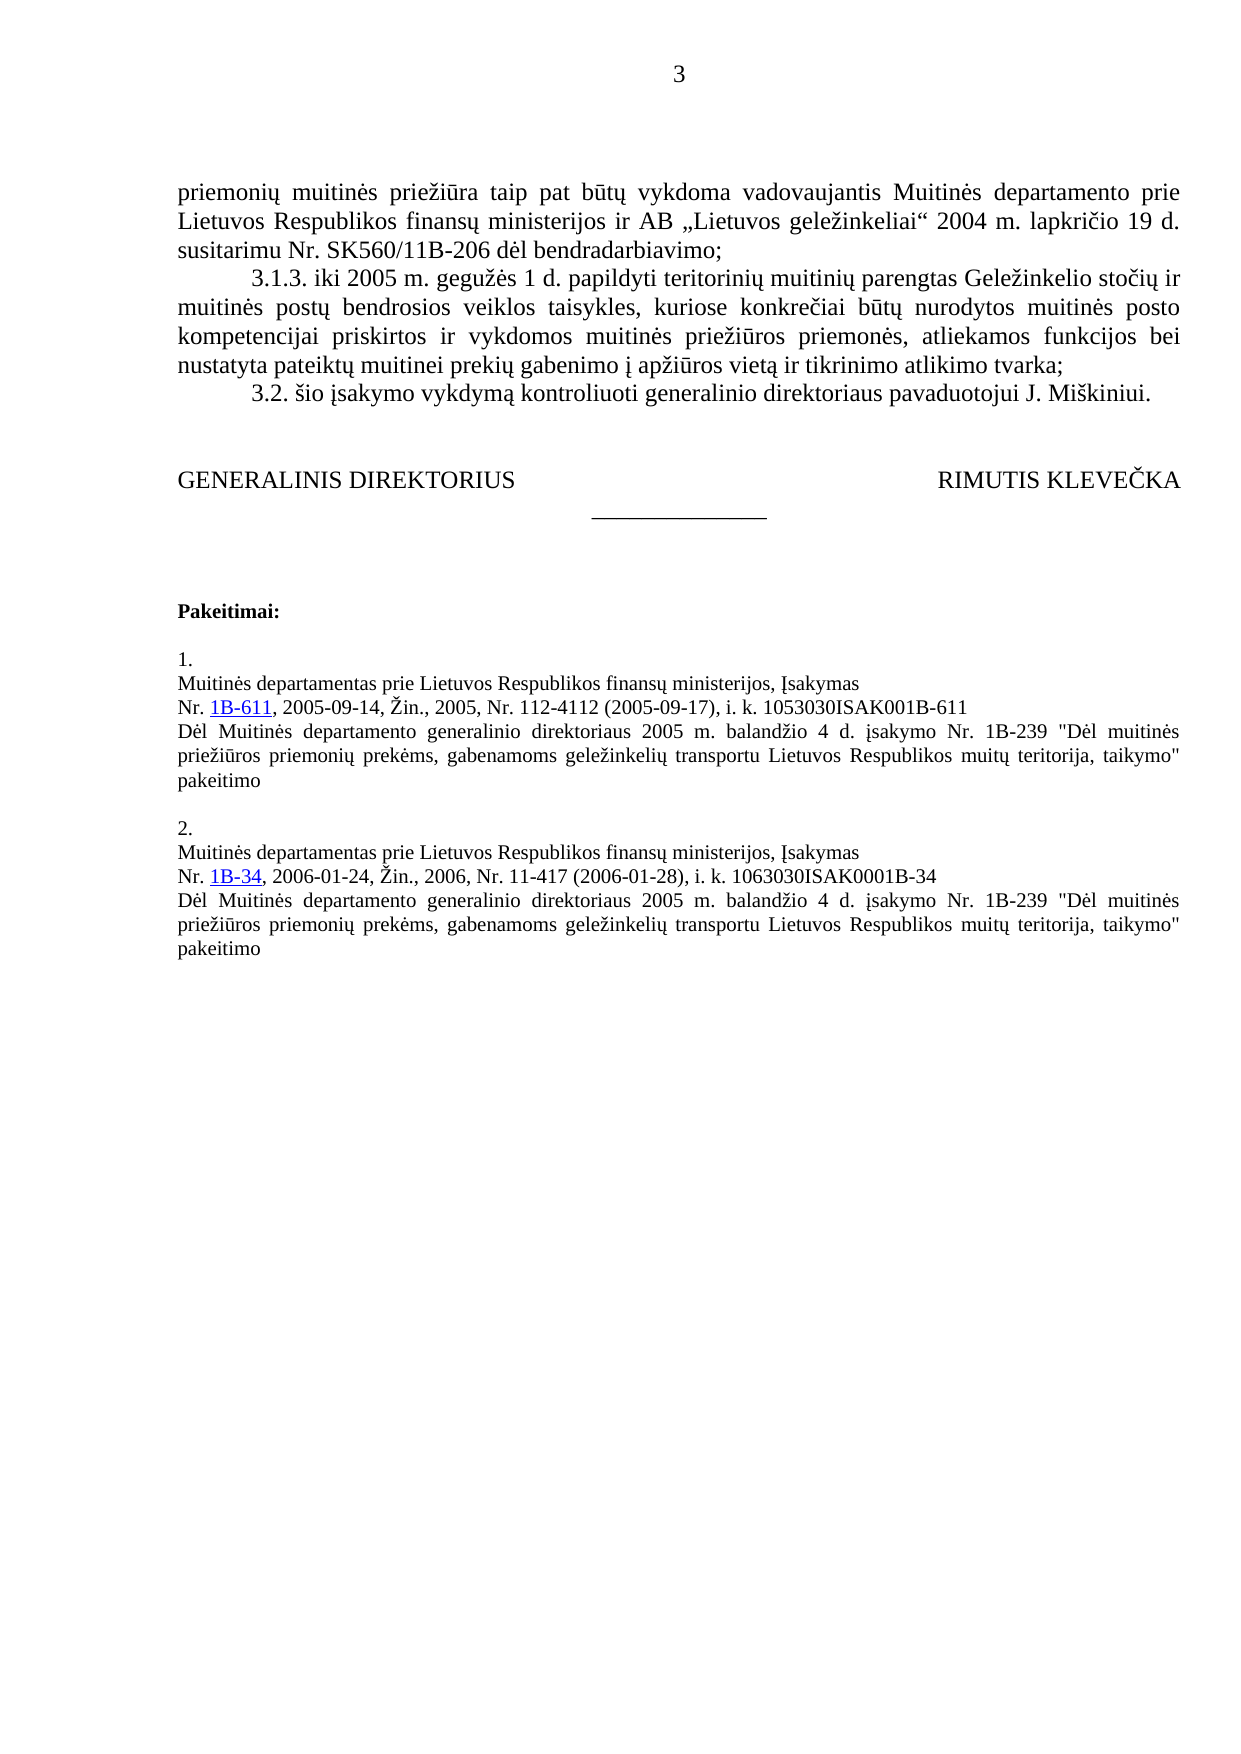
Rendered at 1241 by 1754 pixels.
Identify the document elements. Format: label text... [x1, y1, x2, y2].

text Dėl Muitinės departamento generalinio direktoriaus 2005 m. balandžio 4 d. įsakymo Nr. 1B-239 "Dėl muitinės priežiūros priemonių prekėms, gabenamoms geležinkelių transportu Lietuvos Respublikos muitų teritorija, taikymo" pakeitimo [177, 888, 1181, 960]
text 3.2. šio įsakymo vykdymą kontroliuoti generalinio direktoriaus pavaduotojui J. Miškiniui. [177, 378, 1181, 407]
text 3.1.3. iki 2005 m. gegužės 1 d. papildyti teritorinių muitinių parengtas Geležinkelio stočių ir muitinės postų bendrosios veiklos taisykles, kuriose konkrečiai būtų nurodytos muitinės posto kompetencijai priskirtos ir vykdomos muitinės priežiūros priemonės, atliekamos funkcijos bei nustatyta pateiktų muitinei prekių gabenimo į apžiūros vietą ir tikrinimo atlikimo tvarka; [177, 263, 1181, 378]
text Muitinės departamentas prie Lietuvos Respublikos finansų ministerijos, Įsakymas [177, 671, 1181, 695]
text Nr. 1B-611, 2005-09-14, Žin., 2005, Nr. 112-4112 (2005-09-17), i. k. 1053030ISAK001B-611 [177, 695, 1181, 719]
text ______________ [177, 493, 1181, 522]
text 1. [177, 647, 1181, 671]
text priemonių muitinės priežiūra taip pat būtų vykdoma vadovaujantis Muitinės departamento prie Lietuvos Respublikos finansų ministerijos ir AB „Lietuvos geležinkeliai“ 2004 m. lapkričio 19 d. susitarimu Nr. SK560/11B-206 dėl bendradarbiavimo; [177, 177, 1181, 263]
text Dėl Muitinės departamento generalinio direktoriaus 2005 m. balandžio 4 d. įsakymo Nr. 1B-239 "Dėl muitinės priežiūros priemonių prekėms, gabenamoms geležinkelių transportu Lietuvos Respublikos muitų teritorija, taikymo" pakeitimo [177, 719, 1181, 792]
text Pakeitimai: [177, 599, 1181, 623]
text 2. [177, 816, 1181, 840]
text GENERALINIS DIREKTORIUS RIMUTIS KLEVEČKA [177, 465, 1181, 493]
text Nr. 1B-34, 2006-01-24, Žin., 2006, Nr. 11-417 (2006-01-28), i. k. 1063030ISAK0001B-34 [177, 864, 1181, 888]
text Muitinės departamentas prie Lietuvos Respublikos finansų ministerijos, Įsakymas [177, 840, 1181, 864]
